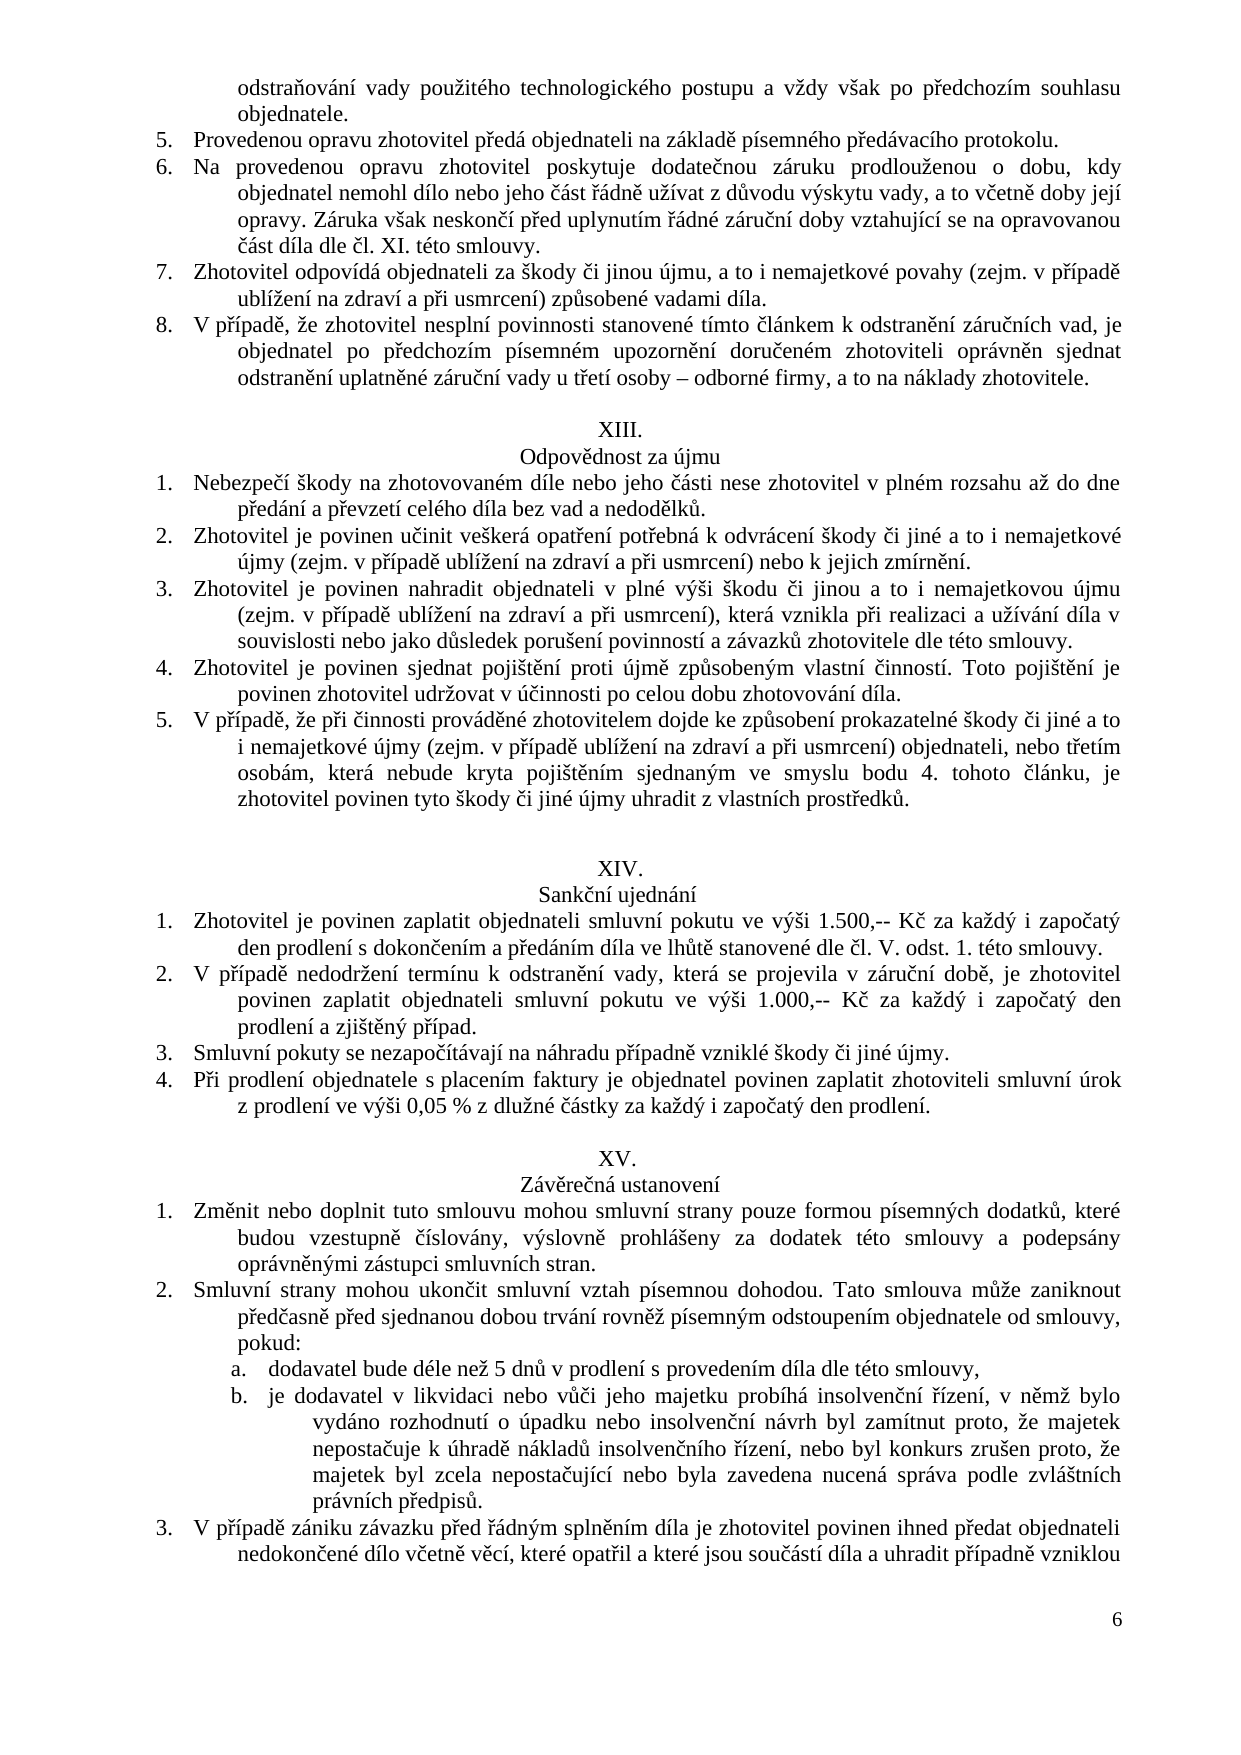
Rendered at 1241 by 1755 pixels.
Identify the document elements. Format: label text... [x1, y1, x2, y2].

list V případě zániku závazku před řádným splněním díla je zhotovitel povinen ihned předat objednateli nedokončené dílo včetně věcí, které opatřil a které jsou součástí díla a uhradit případně vzniklou [156, 1514, 1122, 1566]
list Smluvní strany mohou ukončit smluvní vztah písemnou dohodou. Tato smlouva může zaniknout předčasně před sjednanou dobou trvání rovněž písemným odstoupením objednatele od smlouvy, pokud: [156, 1276, 1122, 1356]
subtitle XV. [118, 1145, 1122, 1171]
list Provedenou opravu zhotovitel předá objednateli na základě písemného předávacího protokolu. [156, 127, 1122, 153]
list Na provedenou opravu zhotovitel poskytuje dodatečnou záruku prodlouženou o dobu, kdy objednatel nemohl dílo nebo jeho část řádně užívat z důvodu výskytu vady, a to včetně doby její opravy. Záruka však neskončí před uplynutím řádné záruční doby vztahující se na opravovanou část díla dle čl. XI. této smlouvy. [156, 153, 1122, 258]
text Odpovědnost za újmu [118, 443, 1122, 469]
text XIII. [118, 416, 1122, 443]
subtitle XIV. [118, 855, 1122, 881]
list je dodavatel v likvidaci nebo vůči jeho majetku probíhá insolvenční řízení, v němž bylo vydáno rozhodnutí o úpadku nebo insolvenční návrh byl zamítnut proto, že majetek nepostačuje k úhradě nákladů insolvenčního řízení, nebo byl konkurs zrušen proto, že majetek byl zcela nepostačující nebo byla zavedena nucená správa podle zvláštních právních předpisů. [231, 1382, 1122, 1514]
list Zhotovitel odpovídá objednateli za škody či jinou újmu, a to i nemajetkové povahy (zejm. v případě ublížení na zdraví a při usmrcení) způsobené vadami díla. [156, 258, 1122, 311]
list Zhotovitel je povinen zaplatit objednateli smluvní pokutu ve výši 1.500,-- Kč za každý i započatý den prodlení s dokončením a předáním díla ve lhůtě stanovené dle čl. V. odst. 1. této smlouvy. [156, 907, 1122, 960]
subtitle Sankční ujednání [118, 881, 1122, 907]
list dodavatel bude déle než 5 dnů v prodlení s provedením díla dle této smlouvy, [231, 1356, 1122, 1382]
subtitle Závěrečná ustanovení [118, 1171, 1122, 1197]
list V případě, že zhotovitel nesplní povinnosti stanovené tímto článkem k odstranění záručních vad, je objednatel po předchozím písemném upozornění doručeném zhotoviteli oprávněn sjednat odstranění uplatněné záruční vady u třetí osoby – odborné firmy, a to na náklady zhotovitele. [156, 311, 1122, 390]
list odstraňování vady použitého technologického postupu a vždy však po předchozím souhlasu objednatele. [156, 74, 1122, 127]
list Nebezpečí škody na zhotovovaném díle nebo jeho části nese zhotovitel v plném rozsahu až do dne předání a převzetí celého díla bez vad a nedodělků. [156, 469, 1122, 522]
list Zhotovitel je povinen učinit veškerá opatření potřebná k odvrácení škody či jiné a to i nemajetkové újmy (zejm. v případě ublížení na zdraví a při usmrcení) nebo k jejich zmírnění. [156, 522, 1122, 574]
list Smluvní pokuty se nezapočítávají na náhradu případně vzniklé škody či jiné újmy. [156, 1039, 1122, 1066]
list Při prodlení objednatele s placením faktury je objednatel povinen zaplatit zhotoviteli smluvní úrok z prodlení ve výši 0,05 % z dlužné částky za každý i započatý den prodlení. [156, 1066, 1122, 1118]
list V případě, že při činnosti prováděné zhotovitelem dojde ke způsobení prokazatelné škody či jiné a to i nemajetkové újmy (zejm. v případě ublížení na zdraví a při usmrcení) objednateli, nebo třetím osobám, která nebude kryta pojištěním sjednaným ve smyslu bodu 4. tohoto článku, je zhotovitel povinen tyto škody či jiné újmy uhradit z vlastních prostředků. [156, 706, 1122, 812]
list Zhotovitel je povinen nahradit objednateli v plné výši škodu či jinou a to i nemajetkovou újmu (zejm. v případě ublížení na zdraví a při usmrcení), která vznikla při realizaci a užívání díla v souvislosti nebo jako důsledek porušení povinností a závazků zhotovitele dle této smlouvy. [156, 574, 1122, 654]
list Změnit nebo doplnit tuto smlouvu mohou smluvní strany pouze formou písemných dodatků, které budou vzestupně číslovány, výslovně prohlášeny za dodatek této smlouvy a podepsány oprávněnými zástupci smluvních stran. [156, 1197, 1122, 1276]
list V případě nedodržení termínu k odstranění vady, která se projevila v záruční době, je zhotovitel povinen zaplatit objednateli smluvní pokutu ve výši 1.000,-- Kč za každý i započatý den prodlení a zjištěný případ. [156, 960, 1122, 1039]
list Zhotovitel je povinen sjednat pojištění proti újmě způsobeným vlastní činností. Toto pojištění je povinen zhotovitel udržovat v účinnosti po celou dobu zhotovování díla. [156, 654, 1122, 706]
